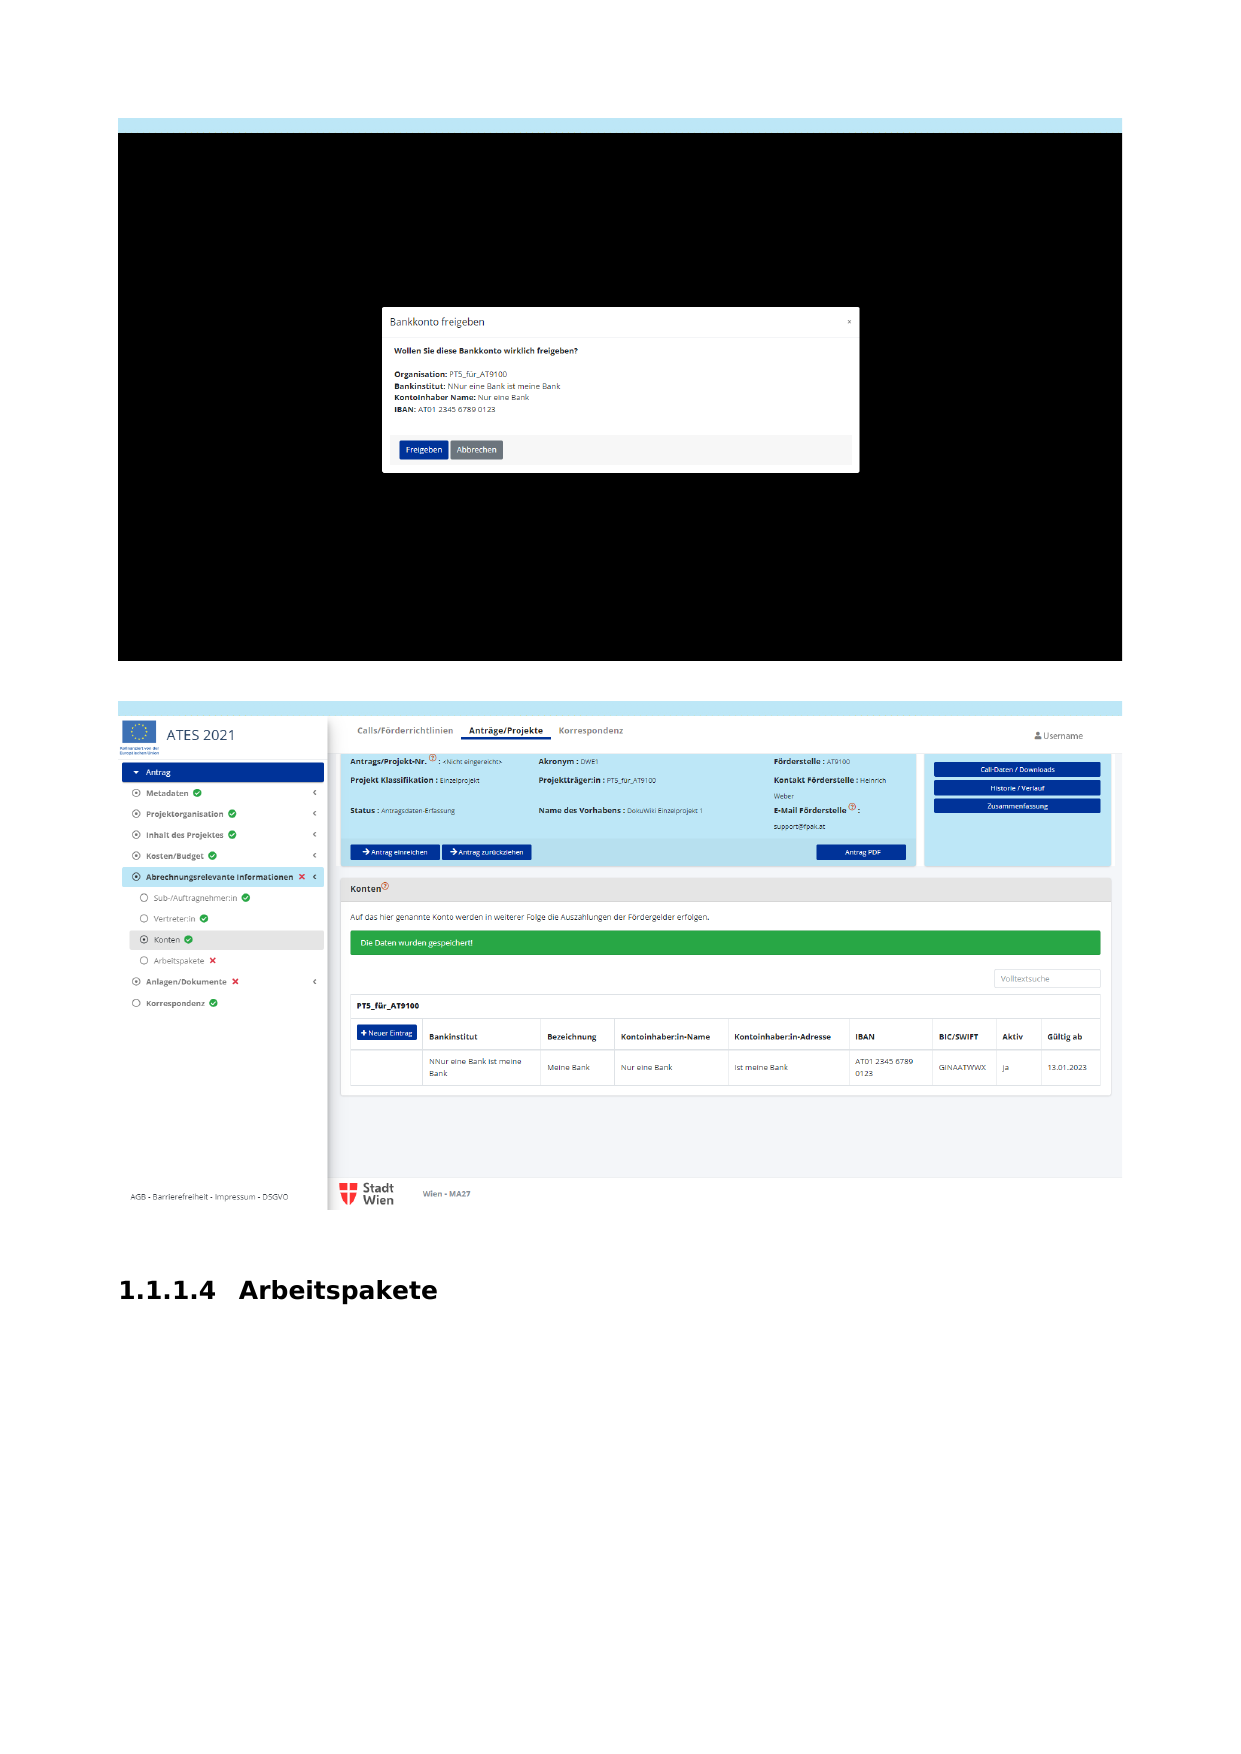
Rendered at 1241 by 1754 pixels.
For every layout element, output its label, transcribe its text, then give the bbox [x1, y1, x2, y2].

subtitle Arbeitspakete [118, 1276, 1122, 1306]
picture [118, 118, 1123, 661]
picture [118, 701, 1123, 1210]
